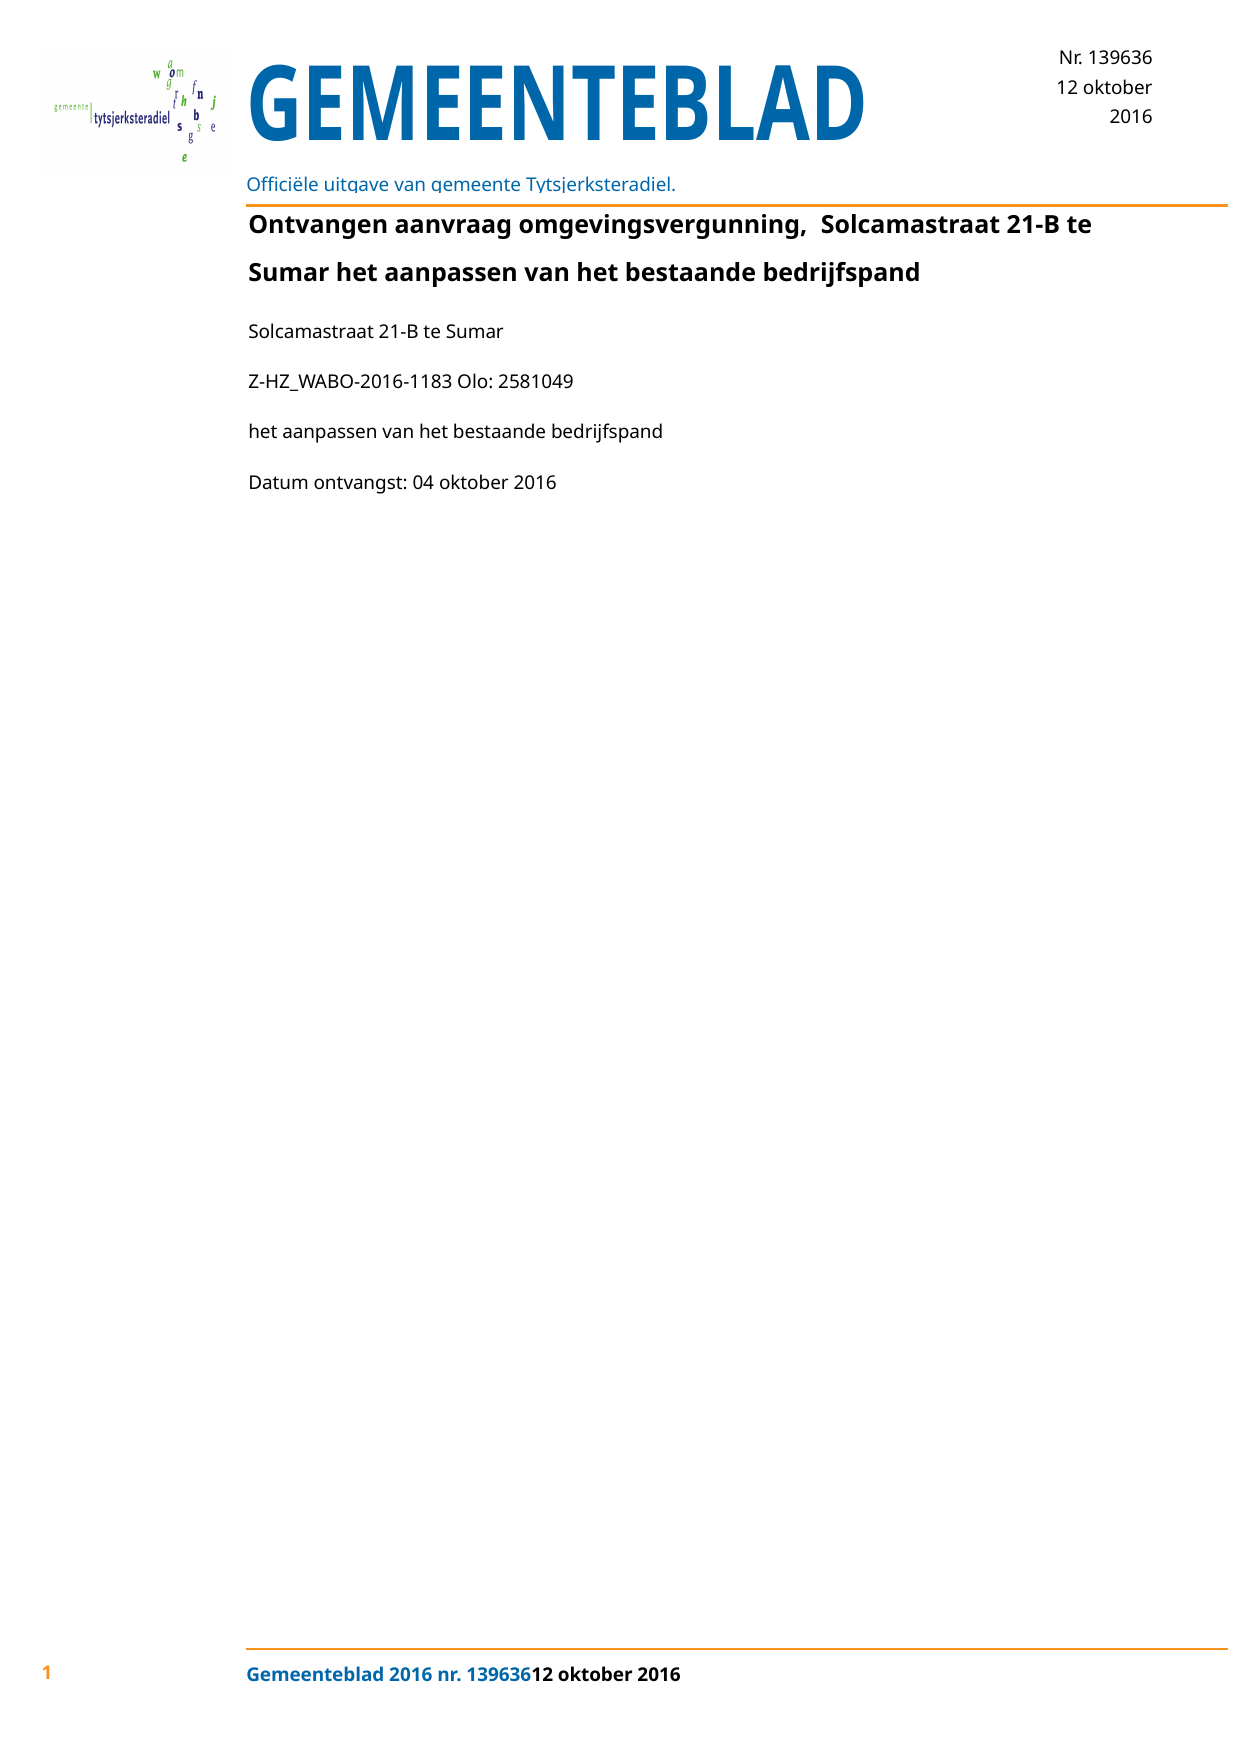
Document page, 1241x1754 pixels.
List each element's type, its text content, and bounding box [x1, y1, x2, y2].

text het aanpassen van het bestaande bedrijfspand [248, 419, 1152, 444]
text Z-HZ_WABO-2016-1183 Olo: 2581049 [248, 368, 1152, 394]
text Solcamastraat 21-B te Sumar [248, 318, 1152, 344]
picture [41, 47, 231, 172]
text Ontvangen aanvraag omgevingsvergunning, Solcamastraat 21-B te Sumar het aanpassen van het bestaande bedrijfspand [248, 207, 1152, 288]
text Datum ontvangst: 04 oktober 2016 [248, 469, 1152, 495]
